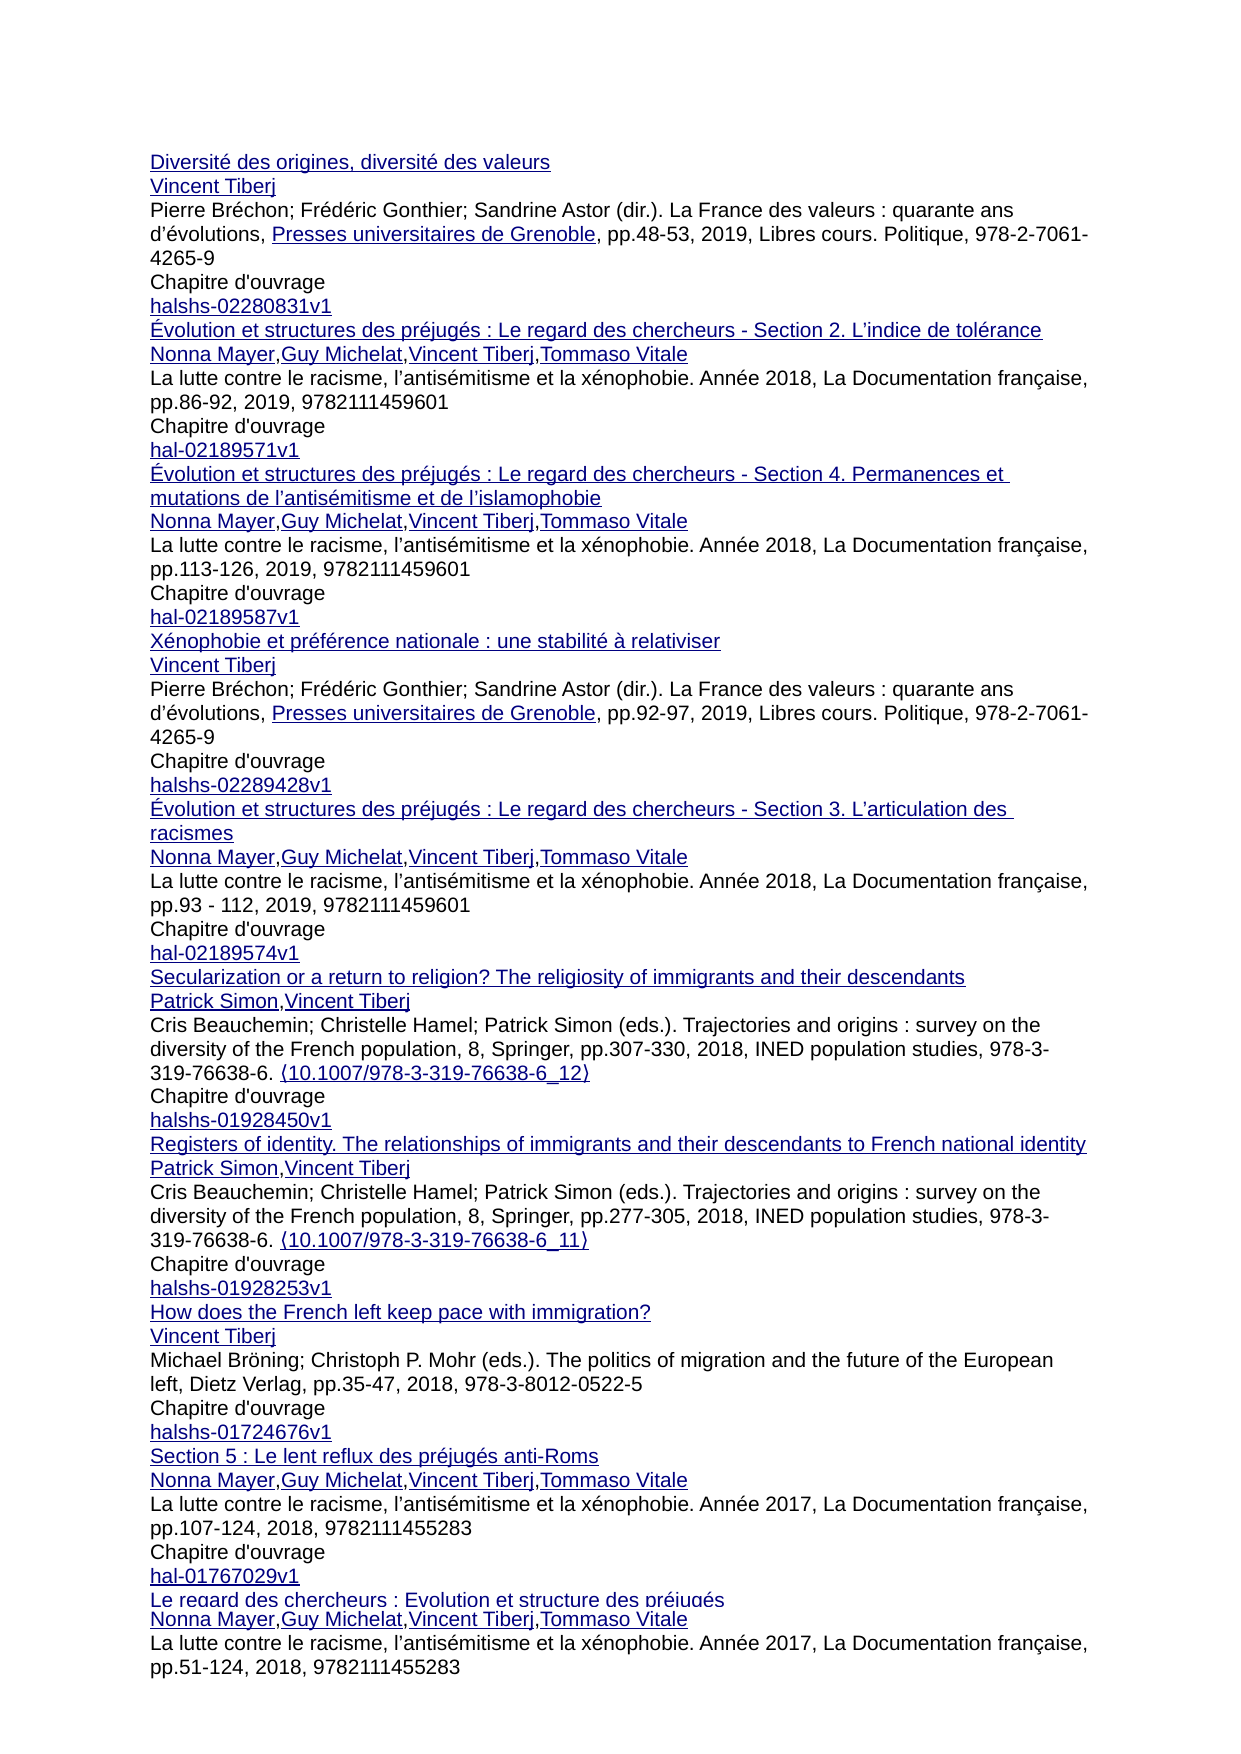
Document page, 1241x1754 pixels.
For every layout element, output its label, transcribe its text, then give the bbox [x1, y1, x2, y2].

table_cell Évolution et structures des préjugés : Le regard des chercheurs - Section 4. Permanences et mutations de l’antisémitisme et de l’islamophobie Nonna Mayer,Guy Michelat,Vincent Tiberj,Tommaso Vitale La lutte contre le racisme, l’antisémitisme et la xénophobie. Année 2018, La Documentation française, pp.113-126, 2019, 9782111459601 Chapitre d'ouvrage hal-02189587v1 [150, 461, 1090, 629]
table_cell How does the French left keep pace with immigration? Vincent Tiberj Michael Bröning; Christoph P. Mohr (eds.). The politics of migration and the future of the European left, Dietz Verlag, pp.35-47, 2018, 978-3-8012-0522-5 Chapitre d'ouvrage halshs-01724676v1 [150, 1300, 1090, 1444]
table_cell Xénophobie et préférence nationale : une stabilité à relativiser Vincent Tiberj Pierre Bréchon; Frédéric Gonthier; Sandrine Astor (dir.). La France des valeurs : quarante ans d’évolutions, Presses universitaires de Grenoble, pp.92-97, 2019, Libres cours. Politique, 978-2-7061-4265-9 Chapitre d'ouvrage halshs-02289428v1 [150, 629, 1090, 797]
table_cell Secularization or a return to religion? The religiosity of immigrants and their descendants Patrick Simon,Vincent Tiberj Cris Beauchemin; Christelle Hamel; Patrick Simon (eds.). Trajectories and origins : survey on the diversity of the French population, 8, Springer, pp.307-330, 2018, INED population studies, 978-3-319-76638-6. ⟨10.1007/978-3-319-76638-6_12⟩ Chapitre d'ouvrage halshs-01928450v1 [150, 965, 1090, 1132]
table_cell Évolution et structures des préjugés : Le regard des chercheurs - Section 3. L’articulation des racismes Nonna Mayer,Guy Michelat,Vincent Tiberj,Tommaso Vitale La lutte contre le racisme, l’antisémitisme et la xénophobie. Année 2018, La Documentation française, pp.93 - 112, 2019, 9782111459601 Chapitre d'ouvrage hal-02189574v1 [150, 797, 1090, 964]
table_cell Registers of identity. The relationships of immigrants and their descendants to French national identity Patrick Simon,Vincent Tiberj Cris Beauchemin; Christelle Hamel; Patrick Simon (eds.). Trajectories and origins : survey on the diversity of the French population, 8, Springer, pp.277-305, 2018, INED population studies, 978-3-319-76638-6. ⟨10.1007/978-3-319-76638-6_11⟩ Chapitre d'ouvrage halshs-01928253v1 [150, 1132, 1090, 1300]
table_cell Évolution et structures des préjugés : Le regard des chercheurs - Section 2. L’indice de tolérance Nonna Mayer,Guy Michelat,Vincent Tiberj,Tommaso Vitale La lutte contre le racisme, l’antisémitisme et la xénophobie. Année 2018, La Documentation française, pp.86-92, 2019, 9782111459601 Chapitre d'ouvrage hal-02189571v1 [150, 318, 1090, 461]
table_cell Section 5 : Le lent reflux des préjugés anti-Roms Nonna Mayer,Guy Michelat,Vincent Tiberj,Tommaso Vitale La lutte contre le racisme, l’antisémitisme et la xénophobie. Année 2017, La Documentation française, pp.107-124, 2018, 9782111455283 Chapitre d'ouvrage hal-01767029v1 [150, 1444, 1090, 1587]
table_cell Diversité des origines, diversité des valeurs Vincent Tiberj Pierre Bréchon; Frédéric Gonthier; Sandrine Astor (dir.). La France des valeurs : quarante ans d’évolutions, Presses universitaires de Grenoble, pp.48-53, 2019, Libres cours. Politique, 978-2-7061-4265-9 Chapitre d'ouvrage halshs-02280831v1 [150, 150, 1090, 318]
table_cell Le regard des chercheurs : Evolution et structure des préjugés Nonna Mayer,Guy Michelat,Vincent Tiberj,Tommaso Vitale La lutte contre le racisme, l’antisémitisme et la xénophobie. Année 2017, La Documentation française, pp.51-124, 2018, 9782111455283 [150, 1588, 1090, 1679]
